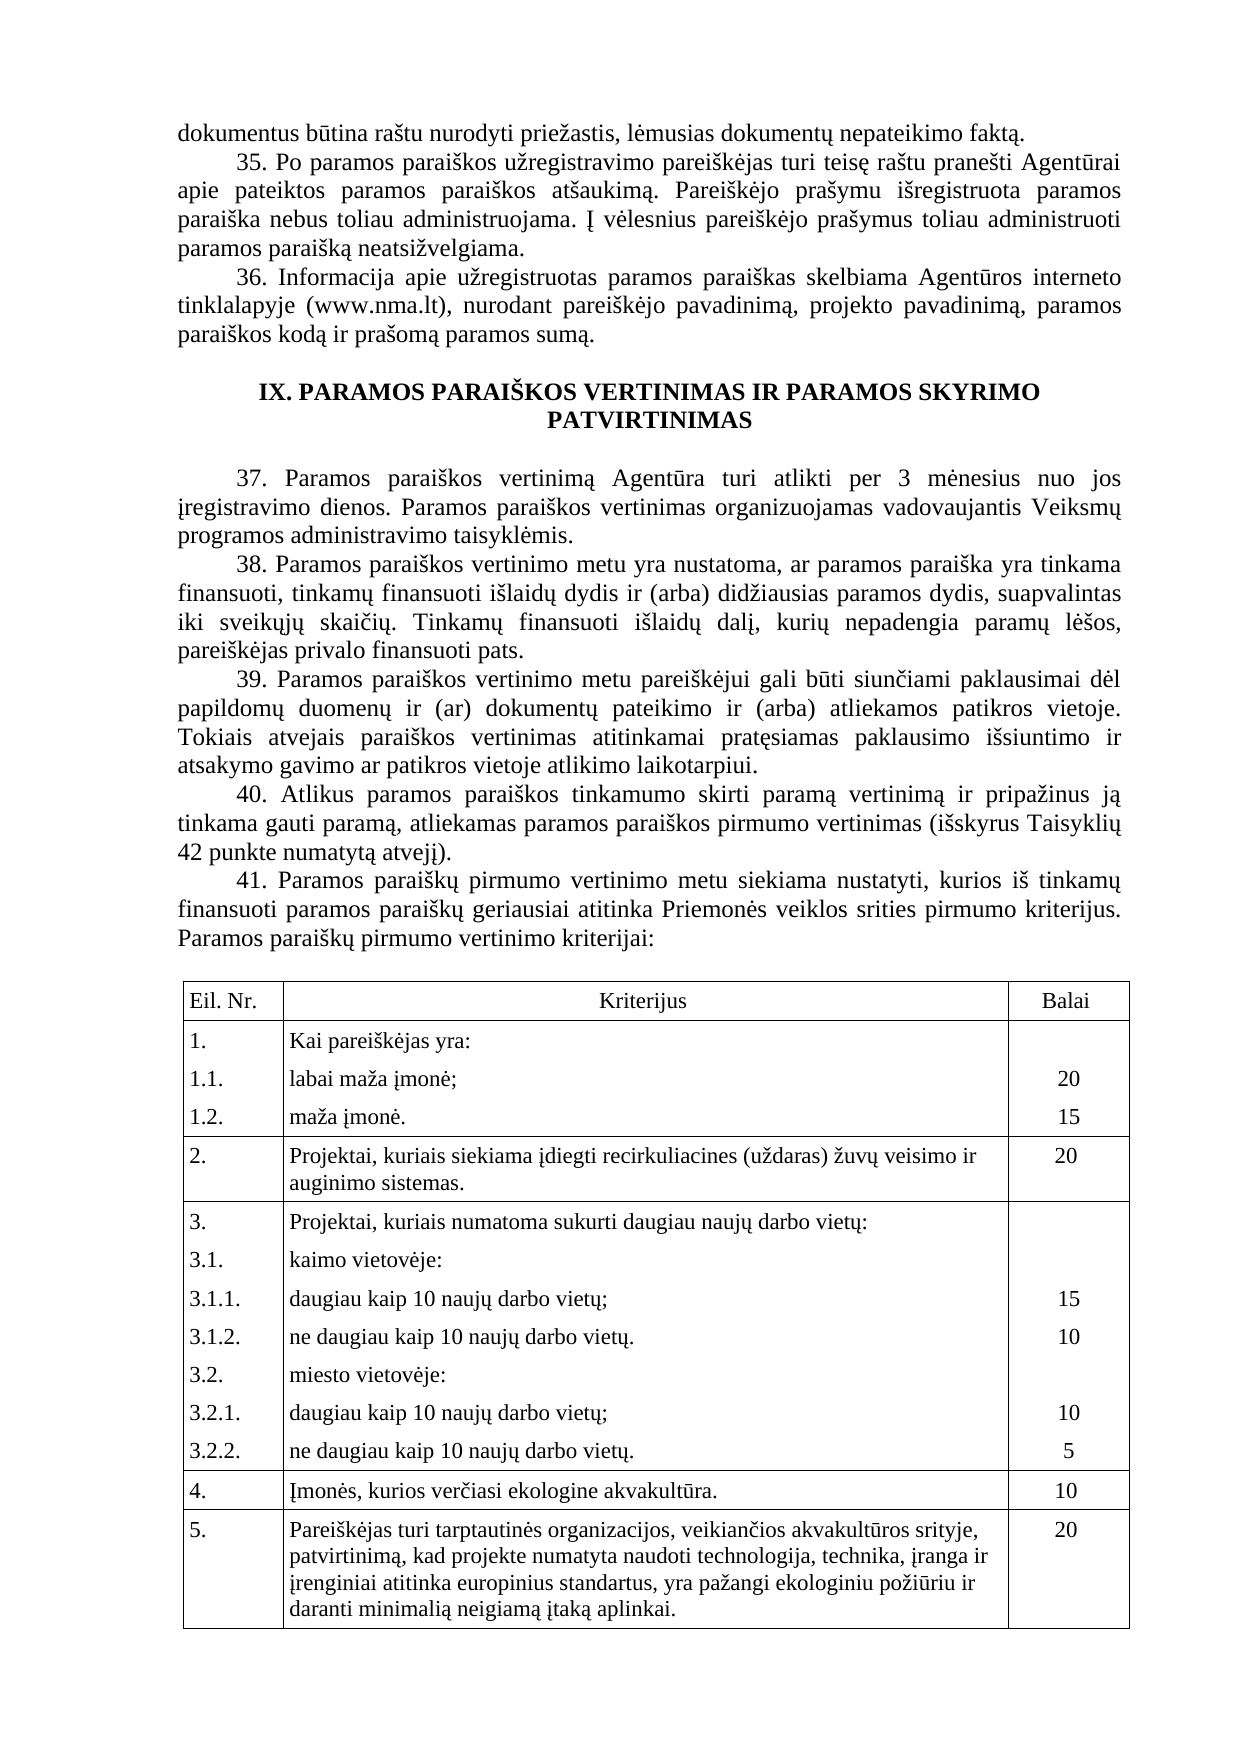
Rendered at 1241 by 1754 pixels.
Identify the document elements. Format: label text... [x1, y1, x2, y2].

text 41. Paramos paraiškų pirmumo vertinimo metu siekiama nustatyti, kurios iš tinkamų finansuoti paramos paraiškų geriausiai atitinka Priemonės veiklos srities pirmumo kriterijus. Paramos paraiškų pirmumo vertinimo kriterijai: [177, 866, 1122, 952]
text 36. Informacija apie užregistruotas paramos paraiškas skelbiama Agentūros interneto tinklalapyje (www.nma.lt), nurodant pareiškėjo pavadinimą, projekto pavadinimą, paramos paraiškos kodą ir prašomą paramos sumą. [177, 262, 1122, 348]
text 39. Paramos paraiškos vertinimo metu pareiškėjui gali būti siunčiami paklausimai dėl papildomų duomenų ir (ar) dokumentų pateikimo ir (arba) atliekamos patikros vietoje. Tokiais atvejais paraiškos vertinimas atitinkamai pratęsiamas paklausimo išsiuntimo ir atsakymo gavimo ar patikros vietoje atlikimo laikotarpiui. [177, 664, 1122, 779]
table_cell 20 [1009, 1059, 1129, 1097]
table_cell Pareiškėjas turi tarptautinės organizacijos, veikiančios akvakultūros srityje, patvirtinimą, kad projekte numatyta naudoti technologija, technika, įranga ir įrenginiai atitinka europinius standartus, yra pažangi ekologiniu požiūriu ir daranti minimalią neigiamą įtaką aplinkai. [284, 1510, 1008, 1627]
table_cell 2. [184, 1137, 283, 1201]
text dokumentus būtina raštu nurodyti priežastis, lėmusias dokumentų nepateikimo faktą. [177, 118, 1122, 147]
table_cell 3.1.1. [184, 1279, 283, 1317]
table_cell 3.2.1. [184, 1394, 283, 1432]
table_cell 5 [1009, 1432, 1129, 1470]
table_cell ne daugiau kaip 10 naujų darbo vietų. [284, 1432, 1008, 1470]
table_cell Projektai, kuriais numatoma sukurti daugiau naujų darbo vietų: [284, 1202, 1008, 1241]
table_cell 10 [1009, 1471, 1129, 1509]
table_cell 5. [184, 1510, 283, 1627]
table_cell 3. [184, 1202, 283, 1241]
table_header Kriterijus [284, 982, 1008, 1020]
table_cell kaimo vietovėje: [284, 1241, 1008, 1279]
text 37. Paramos paraiškos vertinimą Agentūra turi atlikti per 3 mėnesius nuo jos įregistravimo dienos. Paramos paraiškos vertinimas organizuojamas vadovaujantis Veiksmų programos administravimo taisyklėmis. [177, 463, 1122, 549]
text 35. Po paramos paraiškos užregistravimo pareiškėjas turi teisę raštu pranešti Agentūrai apie pateiktos paramos paraiškos atšaukimą. Pareiškėjo prašymu išregistruota paramos paraiška nebus toliau administruojama. Į vėlesnius pareiškėjo prašymus toliau administruoti paramos paraišką neatsižvelgiama. [177, 147, 1122, 262]
table_cell 20 [1009, 1510, 1129, 1627]
table_cell [1009, 1021, 1129, 1059]
table_cell 15 [1009, 1279, 1129, 1317]
table_cell 3.2.2. [184, 1432, 283, 1470]
table_cell Kai pareiškėjas yra: [284, 1021, 1008, 1059]
table_cell daugiau kaip 10 naujų darbo vietų; [284, 1394, 1008, 1432]
table_cell 15 [1009, 1098, 1129, 1136]
table_cell 1. [184, 1021, 283, 1059]
table_cell 10 [1009, 1317, 1129, 1355]
table_header Balai [1009, 982, 1129, 1020]
text 40. Atlikus paramos paraiškos tinkamumo skirti paramą vertinimą ir pripažinus ją tinkama gauti paramą, atliekamas paramos paraiškos pirmumo vertinimas (išskyrus Taisyklių 42 punkte numatytą atvejį). [177, 779, 1122, 866]
table_cell 3.1.2. [184, 1317, 283, 1355]
text IX. PARAMOS PARAIŠKOS VERTINIMAS IR PARAMOS SKYRIMO PATVIRTINIMAS [177, 377, 1122, 434]
table_cell 3.2. [184, 1355, 283, 1393]
table_cell maža įmonė. [284, 1098, 1008, 1136]
table_cell [1009, 1241, 1129, 1279]
table_cell Projektai, kuriais siekiama įdiegti recirkuliacines (uždaras) žuvų veisimo ir auginimo sistemas. [284, 1137, 1008, 1201]
table_cell 3.1. [184, 1241, 283, 1279]
table_cell 20 [1009, 1137, 1129, 1201]
table_cell labai maža įmonė; [284, 1059, 1008, 1097]
table_cell daugiau kaip 10 naujų darbo vietų; [284, 1279, 1008, 1317]
table_cell Įmonės, kurios verčiasi ekologine akvakultūra. [284, 1471, 1008, 1509]
table_cell 1.2. [184, 1098, 283, 1136]
table_cell [1009, 1202, 1129, 1241]
table_cell ne daugiau kaip 10 naujų darbo vietų. [284, 1317, 1008, 1355]
table_cell 1.1. [184, 1059, 283, 1097]
table_cell 10 [1009, 1394, 1129, 1432]
table_cell miesto vietovėje: [284, 1355, 1008, 1393]
table_cell 4. [184, 1471, 283, 1509]
text 38. Paramos paraiškos vertinimo metu yra nustatoma, ar paramos paraiška yra tinkama finansuoti, tinkamų finansuoti išlaidų dydis ir (arba) didžiausias paramos dydis, suapvalintas iki sveikųjų skaičių. Tinkamų finansuoti išlaidų dalį, kurių nepadengia paramų lėšos, pareiškėjas privalo finansuoti pats. [177, 549, 1122, 664]
table_header Eil. Nr. [184, 982, 283, 1020]
table_cell [1009, 1355, 1129, 1393]
